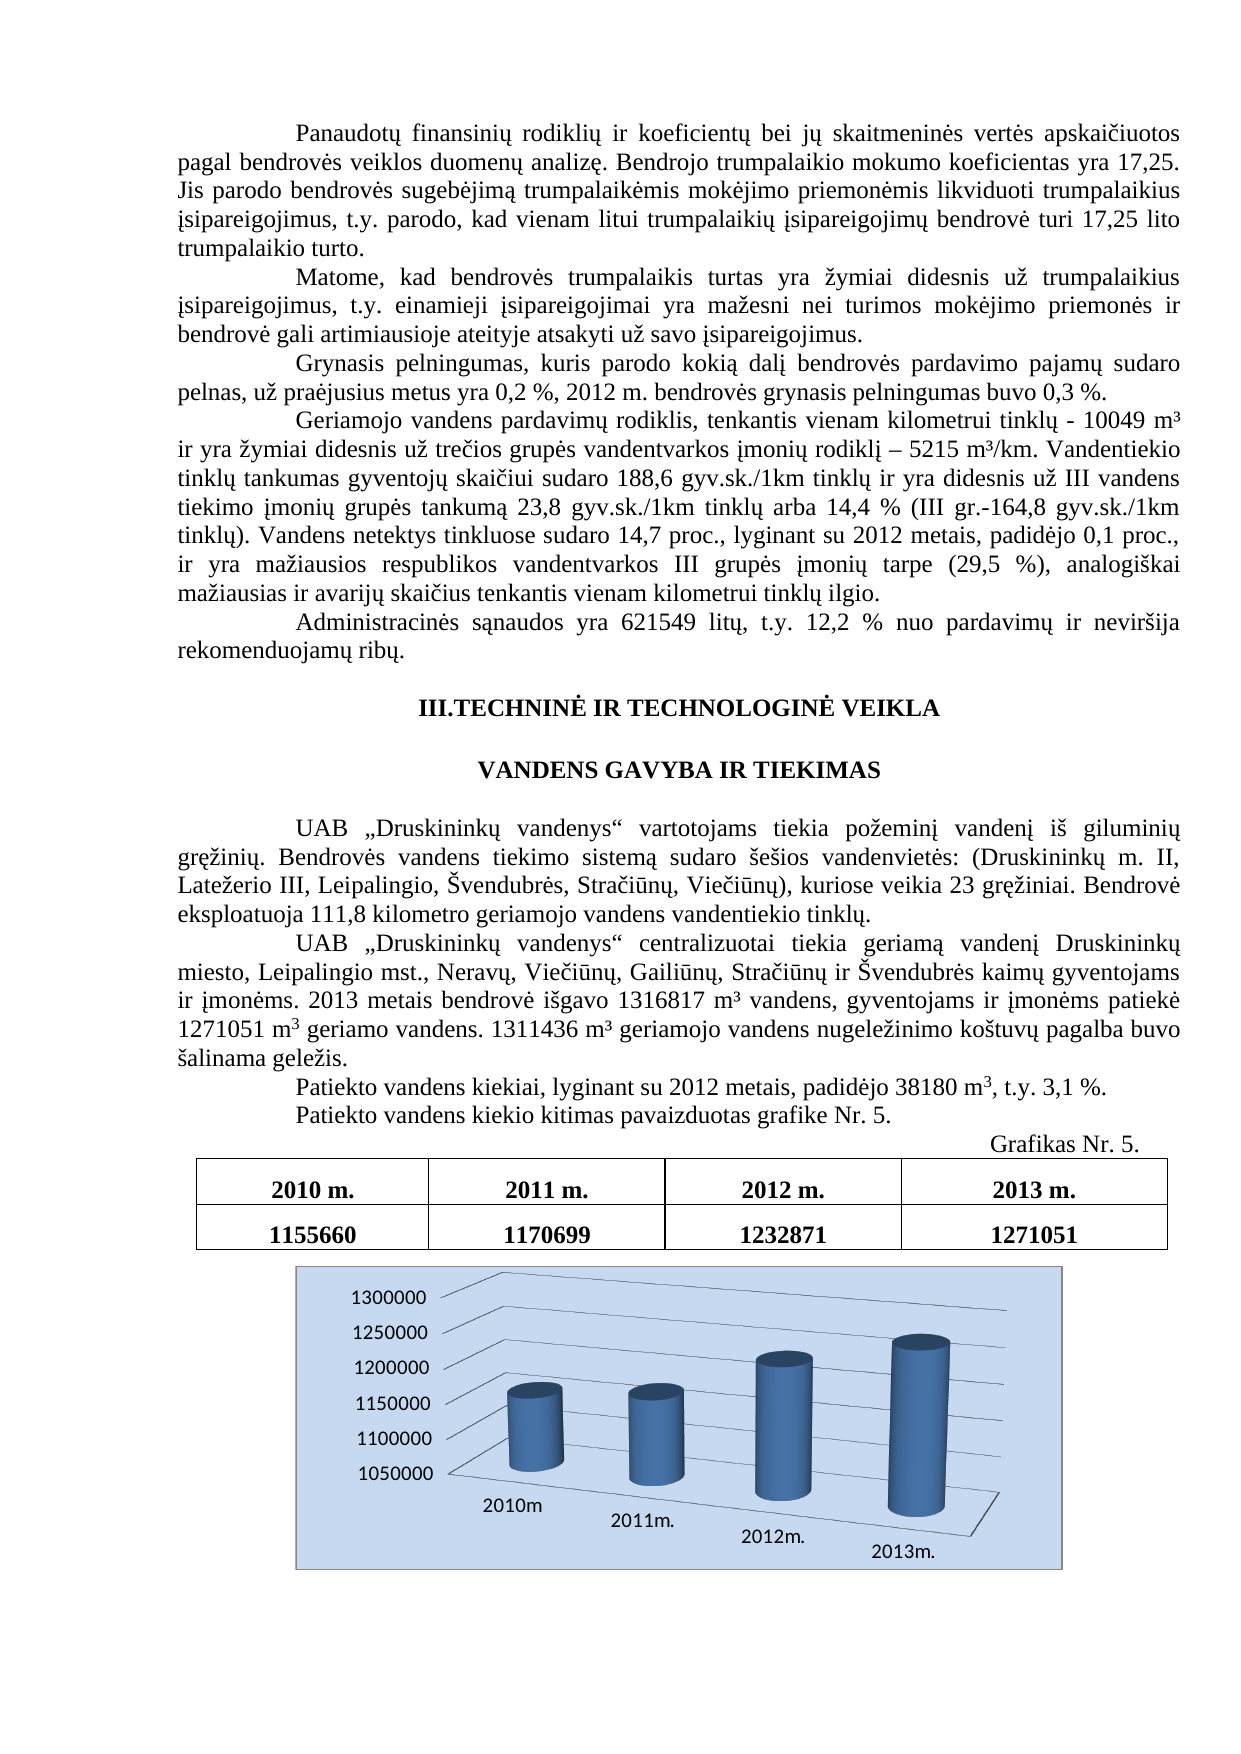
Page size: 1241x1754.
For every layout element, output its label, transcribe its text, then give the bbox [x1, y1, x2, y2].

text UAB „Druskininkų vandenys“ centralizuotai tiekia geriamą vandenį Druskininkų miesto, Leipalingio mst., Neravų, Viečiūnų, Gailiūnų, Stračiūnų ir Švendubrės kaimų gyventojams ir įmonėms. 2013 metais bendrovė išgavo 1316817 m³ vandens, gyventojams ir įmonėms patiekė 1271051 m3 geriamo vandens. 1311436 m³ geriamojo vandens nugeležinimo koštuvų pagalba buvo šalinama geležis. [177, 928, 1181, 1072]
text VANDENS GAVYBA IR TIEKIMAS [177, 755, 1181, 784]
text III.TECHNINĖ IR TECHNOLOGINĖ VEIKLA [177, 693, 1181, 722]
text Grafikas Nr. 5. [177, 1129, 1181, 1158]
table_header 2011 m. [429, 1159, 664, 1203]
table_cell 1271051 [902, 1205, 1167, 1249]
table_cell 1232871 [666, 1205, 901, 1249]
text Panaudotų finansinių rodiklių ir koeficientų bei jų skaitmeninės vertės apskaičiuotos pagal bendrovės veiklos duomenų analizę. Bendrojo trumpalaikio mokumo koeficientas yra 17,25. Jis parodo bendrovės sugebėjimą trumpalaikėmis mokėjimo priemonėmis likviduoti trumpalaikius įsipareigojimus, t.y. parodo, kad vienam litui trumpalaikių įsipareigojimų bendrovė turi 17,25 lito trumpalaikio turto. [177, 118, 1181, 262]
table_header 2013 m. [902, 1159, 1167, 1203]
table_header 2012 m. [666, 1159, 901, 1203]
text Grynasis pelningumas, kuris parodo kokią dalį bendrovės pardavimo pajamų sudaro pelnas, už praėjusius metus yra 0,2 %, 2012 m. bendrovės grynasis pelningumas buvo 0,3 %. [177, 348, 1181, 406]
table_cell 1170699 [429, 1205, 664, 1249]
text Administracinės sąnaudos yra 621549 litų, t.y. 12,2 % nuo pardavimų ir neviršija rekomenduojamų ribų. [177, 607, 1181, 664]
text Patiekto vandens kiekio kitimas pavaizduotas grafike Nr. 5. [177, 1100, 1181, 1129]
table_header 2010 m. [197, 1159, 428, 1203]
text Patiekto vandens kiekiai, lyginant su 2012 metais, padidėjo 38180 m3, t.y. 3,1 %. [177, 1072, 1181, 1100]
table_cell 1155660 [197, 1205, 428, 1249]
text Matome, kad bendrovės trumpalaikis turtas yra žymiai didesnis už trumpalaikius įsipareigojimus, t.y. einamieji įsipareigojimai yra mažesni nei turimos mokėjimo priemonės ir bendrovė gali artimiausioje ateityje atsakyti už savo įsipareigojimus. [177, 262, 1181, 348]
text Geriamojo vandens pardavimų rodiklis, tenkantis vienam kilometrui tinklų - 10049 m³ ir yra žymiai didesnis už trečios grupės vandentvarkos įmonių rodiklį – 5215 m³/km. Vandentiekio tinklų tankumas gyventojų skaičiui sudaro 188,6 gyv.sk./1km tinklų ir yra didesnis už III vandens tiekimo įmonių grupės tankumą 23,8 gyv.sk./1km tinklų arba 14,4 % (III gr.-164,8 gyv.sk./1km tinklų). Vandens netektys tinkluose sudaro 14,7 proc., lyginant su 2012 metais, padidėjo 0,1 proc., ir yra mažiausios respublikos vandentvarkos III grupės įmonių tarpe (29,5 %), analogiškai mažiausias ir avarijų skaičius tenkantis vienam kilometrui tinklų ilgio. [177, 406, 1181, 607]
text UAB „Druskininkų vandenys“ vartotojams tiekia požeminį vandenį iš giluminių gręžinių. Bendrovės vandens tiekimo sistemą sudaro šešios vandenvietės: (Druskininkų m. II, Latežerio III, Leipalingio, Švendubrės, Stračiūnų, Viečiūnų), kuriose veikia 23 gręžiniai. Bendrovė eksploatuoja 111,8 kilometro geriamojo vandens vandentiekio tinklų. [177, 813, 1181, 928]
